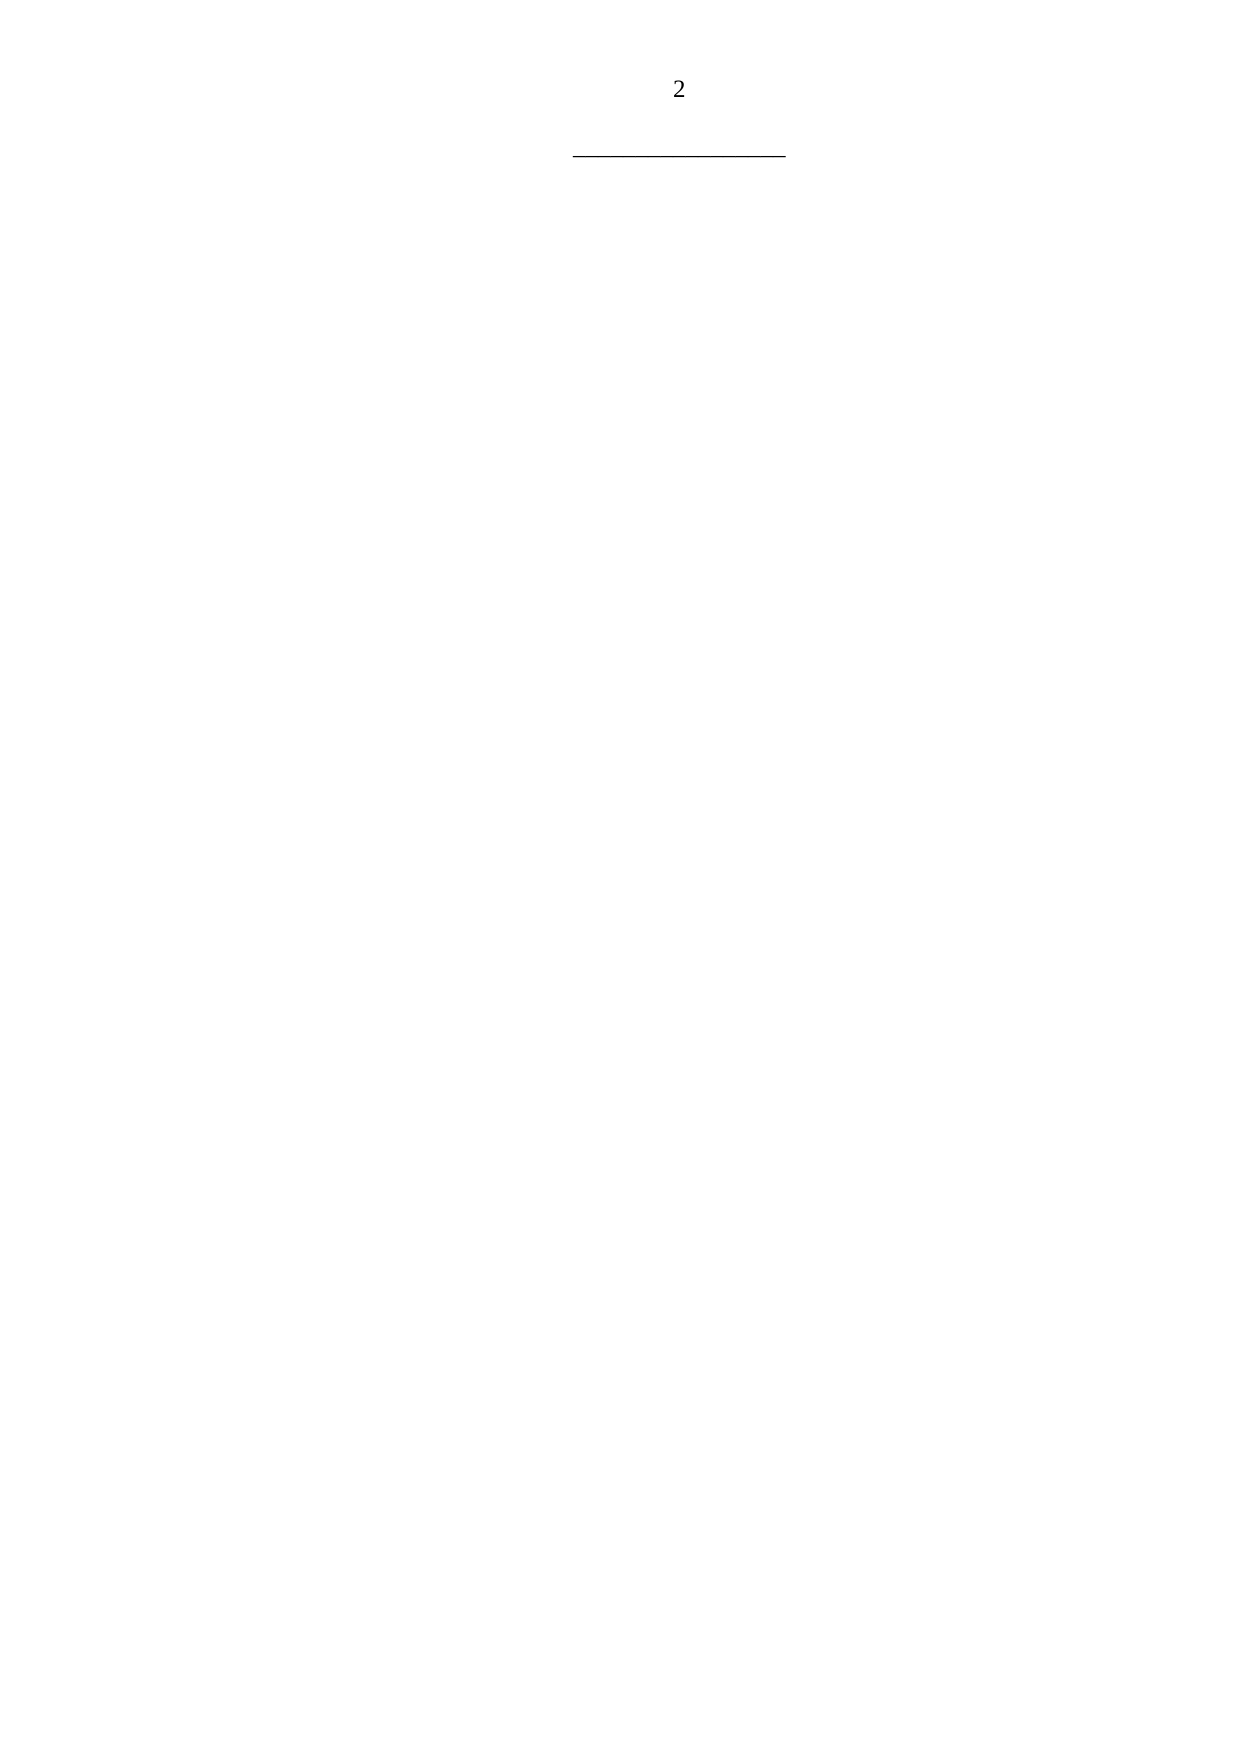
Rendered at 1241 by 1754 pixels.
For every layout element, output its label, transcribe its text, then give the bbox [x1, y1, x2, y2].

text _________________ [177, 131, 1181, 160]
